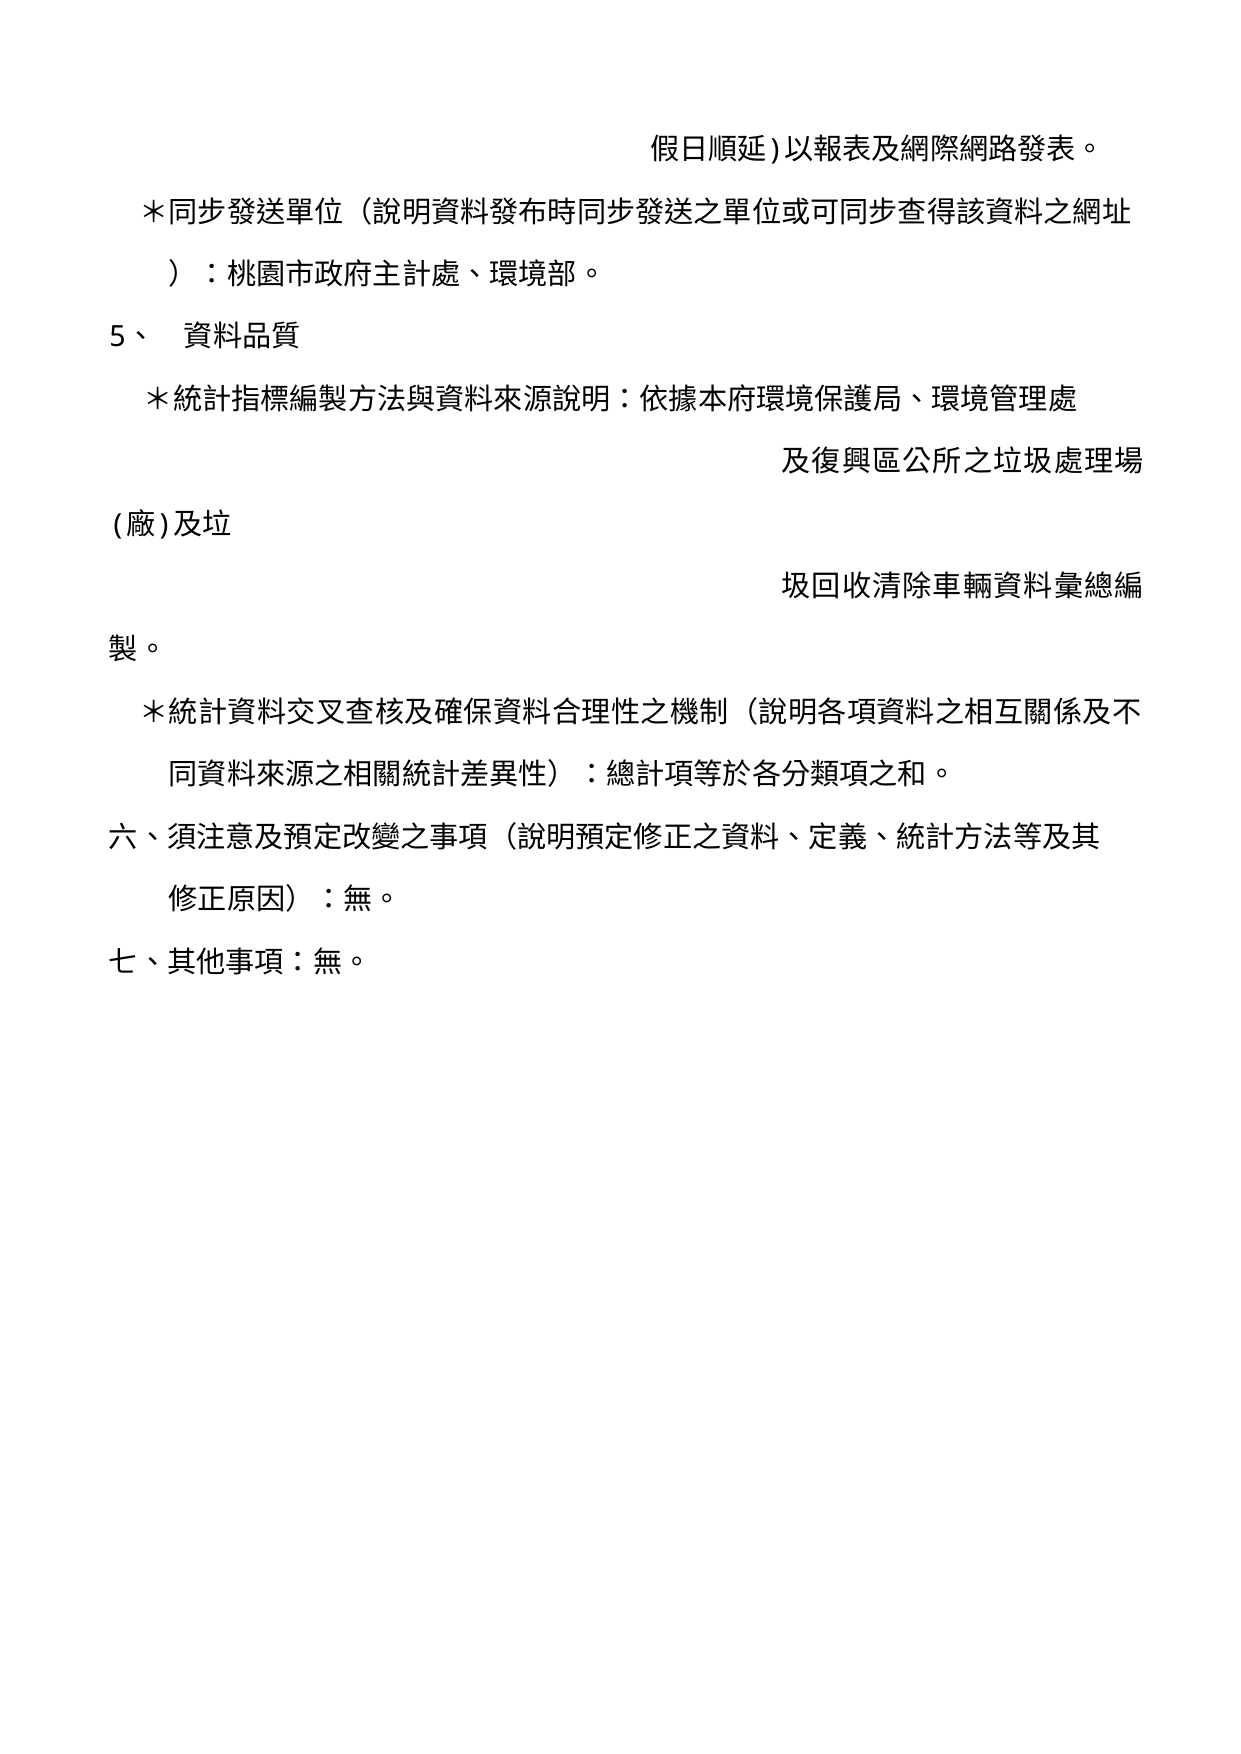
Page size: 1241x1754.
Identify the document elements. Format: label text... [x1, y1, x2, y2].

table_header 假日順延)以報表及網際網路發表。 ＊同步發送單位（說明資料發布時同步發送之單位或可同步查得該資料之網址 ）：桃園市政府主計處、環境部。 資料品質 ＊統計指標編製方法與資料來源說明：依據本府環境保護局、環境管理處 及復興區公所之垃圾處理場(廠)及垃 圾回收清除車輛資料彙總編製。 ＊統計資料交叉查核及確保資料合理性之機制（說明各項資料之相互關係及不同資料來源之相關統計差異性）：總計項等於各分類項之和。 六、須注意及預定改變之事項（說明預定修正之資料、定義、統計方法等及其 修正原因）：無。 七、其他事項：無。 [98, 105, 1155, 980]
